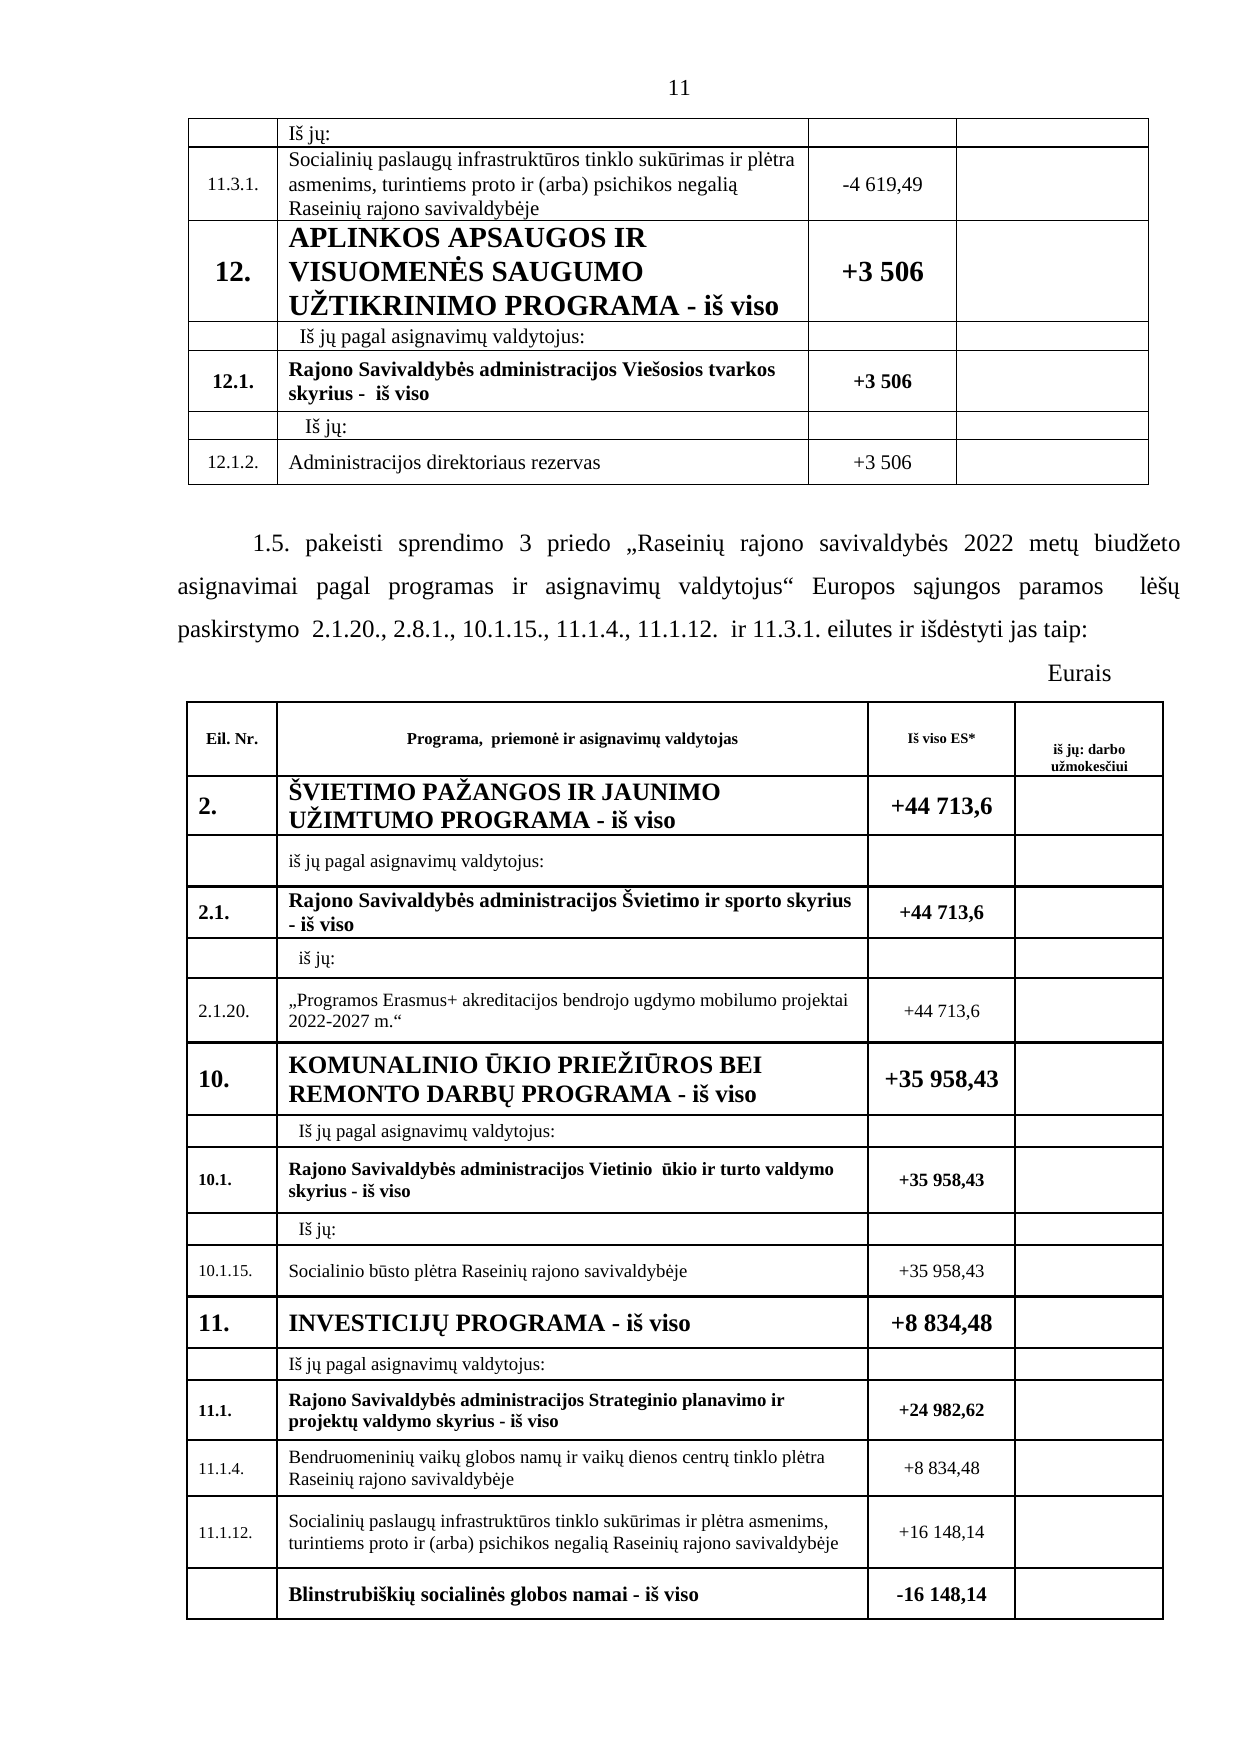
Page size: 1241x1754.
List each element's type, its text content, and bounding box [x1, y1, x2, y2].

table_cell +44 713,6 [869, 979, 1014, 1041]
table_cell 11.1.4. [188, 1441, 276, 1495]
table_cell [1016, 836, 1162, 885]
table_cell [1016, 1214, 1162, 1244]
table_cell [1016, 888, 1162, 937]
table_cell [957, 119, 1148, 146]
table_cell 11. [188, 1298, 276, 1347]
table_cell 11.3.1. [189, 148, 277, 219]
table_cell [809, 412, 956, 439]
table_cell [957, 221, 1148, 321]
table_cell -16 148,14 [869, 1569, 1014, 1618]
table_cell Iš jų pagal asignavimų valdytojus: [278, 1349, 867, 1379]
table_cell 11.1. [188, 1381, 276, 1439]
table_cell Socialinių paslaugų infrastruktūros tinklo sukūrimas ir plėtra asmenims, turintiems proto ir (arba) psichikos negalią Raseinių rajono savivaldybėje [278, 148, 808, 219]
table_header Iš viso ES* [869, 703, 1014, 774]
table_cell 12.1. [189, 351, 277, 411]
text 1.5. pakeisti sprendimo 3 priedo „Raseinių rajono savivaldybės 2022 metų biudžeto asignavimai pagal programas ir asignavimų valdytojus“ Europos sąjungos paramos lėšų paskirstymo 2.1.20., 2.8.1., 10.1.15., 11.1.4., 11.1.12. ir 11.3.1. eilutes ir išdėstyti jas taip: [177, 528, 1181, 643]
table_cell 2. [188, 777, 276, 834]
table_cell KOMUNALINIO ŪKIO PRIEŽIŪROS BEI REMONTO DARBŲ PROGRAMA - iš viso [278, 1044, 867, 1114]
table_cell [809, 119, 956, 146]
table_cell INVESTICIJŲ PROGRAMA - iš viso [278, 1298, 867, 1347]
table_cell +44 713,6 [869, 777, 1014, 834]
table_cell Iš jų: [278, 412, 808, 439]
table_cell +16 148,14 [869, 1497, 1014, 1567]
table_cell [1016, 1116, 1162, 1146]
table_cell [1016, 1246, 1162, 1295]
table_header Programa, priemonė ir asignavimų valdytojas [278, 703, 867, 774]
table_cell [189, 412, 277, 439]
table_cell [869, 1116, 1014, 1146]
table_cell [189, 119, 277, 146]
table_cell +3 506 [809, 351, 956, 411]
table_cell -4 619,49 [809, 148, 956, 219]
table_cell [957, 440, 1148, 484]
table_cell 10.1. [188, 1148, 276, 1212]
table_cell [188, 1349, 276, 1379]
table_cell [1016, 1148, 1162, 1212]
table_cell [869, 1214, 1014, 1244]
table_cell +8 834,48 [869, 1298, 1014, 1347]
table_cell Iš jų pagal asignavimų valdytojus: [278, 1116, 867, 1146]
table_cell [1016, 777, 1162, 834]
table_cell [957, 148, 1148, 219]
table_cell Socialinių paslaugų infrastruktūros tinklo sukūrimas ir plėtra asmenims, turintiems proto ir (arba) psichikos negalią Raseinių rajono savivaldybėje [278, 1497, 867, 1567]
table_cell Iš jų: [278, 1214, 867, 1244]
table_cell [188, 1214, 276, 1244]
table_cell [957, 322, 1148, 349]
table_cell +3 506 [809, 440, 956, 484]
table_cell 11.1.12. [188, 1497, 276, 1567]
table_cell [869, 939, 1014, 977]
table_cell [1016, 1441, 1162, 1495]
table_cell +44 713,6 [869, 888, 1014, 937]
table_header Eil. Nr. [188, 703, 276, 774]
table_cell [188, 939, 276, 977]
table_cell Administracijos direktoriaus rezervas [278, 440, 808, 484]
table_cell [188, 1569, 276, 1618]
table_cell [957, 351, 1148, 411]
table_cell [869, 1349, 1014, 1379]
table_cell Rajono Savivaldybės administracijos Švietimo ir sporto skyrius - iš viso [278, 888, 867, 937]
table_cell [1016, 1044, 1162, 1114]
table_cell 10.1.15. [188, 1246, 276, 1295]
table_cell 12. [189, 221, 277, 321]
table_cell APLINKOS APSAUGOS IR VISUOMENĖS SAUGUMO UŽTIKRINIMO PROGRAMA - iš viso [278, 221, 808, 321]
table_cell +35 958,43 [869, 1044, 1014, 1114]
table_cell Rajono Savivaldybės administracijos Vietinio ūkio ir turto valdymo skyrius - iš viso [278, 1148, 867, 1212]
table_cell +3 506 [809, 221, 956, 321]
table_cell Socialinio būsto plėtra Raseinių rajono savivaldybėje [278, 1246, 867, 1295]
table_cell „Programos Erasmus+ akreditacijos bendrojo ugdymo mobilumo projektai 2022-2027 m.“ [278, 979, 867, 1041]
table_cell iš jų pagal asignavimų valdytojus: [278, 836, 867, 885]
table_cell Iš jų pagal asignavimų valdytojus: [278, 322, 808, 349]
table_cell [1016, 1569, 1162, 1618]
table_cell Iš jų: [278, 119, 808, 146]
table_cell 10. [188, 1044, 276, 1114]
table_cell 12.1.2. [189, 440, 277, 484]
table_cell [1016, 939, 1162, 977]
table_cell +24 982,62 [869, 1381, 1014, 1439]
table_cell +35 958,43 [869, 1148, 1014, 1212]
table_cell iš jų: [278, 939, 867, 977]
table_cell Rajono Savivaldybės administracijos Strateginio planavimo ir projektų valdymo skyrius - iš viso [278, 1381, 867, 1439]
table_cell [869, 836, 1014, 885]
table_cell 2.1.20. [188, 979, 276, 1041]
table_cell [957, 412, 1148, 439]
table_cell [1016, 1349, 1162, 1379]
table_cell [809, 322, 956, 349]
table_cell Blinstrubiškių socialinės globos namai - iš viso [278, 1569, 867, 1618]
table_cell [188, 1116, 276, 1146]
table_cell [1016, 979, 1162, 1041]
table_cell [1016, 1298, 1162, 1347]
table_cell +35 958,43 [869, 1246, 1014, 1295]
table_cell Rajono Savivaldybės administracijos Viešosios tvarkos skyrius - iš viso [278, 351, 808, 411]
table_cell [1016, 1497, 1162, 1567]
table_cell ŠVIETIMO PAŽANGOS IR JAUNIMO UŽIMTUMO PROGRAMA - iš viso [278, 777, 867, 834]
text Eurais [177, 658, 1181, 686]
table_header iš jų: darbo užmokesčiui [1016, 703, 1162, 774]
table_cell [188, 836, 276, 885]
table_cell +8 834,48 [869, 1441, 1014, 1495]
table_cell [1016, 1381, 1162, 1439]
table_cell Bendruomeninių vaikų globos namų ir vaikų dienos centrų tinklo plėtra Raseinių rajono savivaldybėje [278, 1441, 867, 1495]
table_cell 2.1. [188, 888, 276, 937]
table_cell [189, 322, 277, 349]
